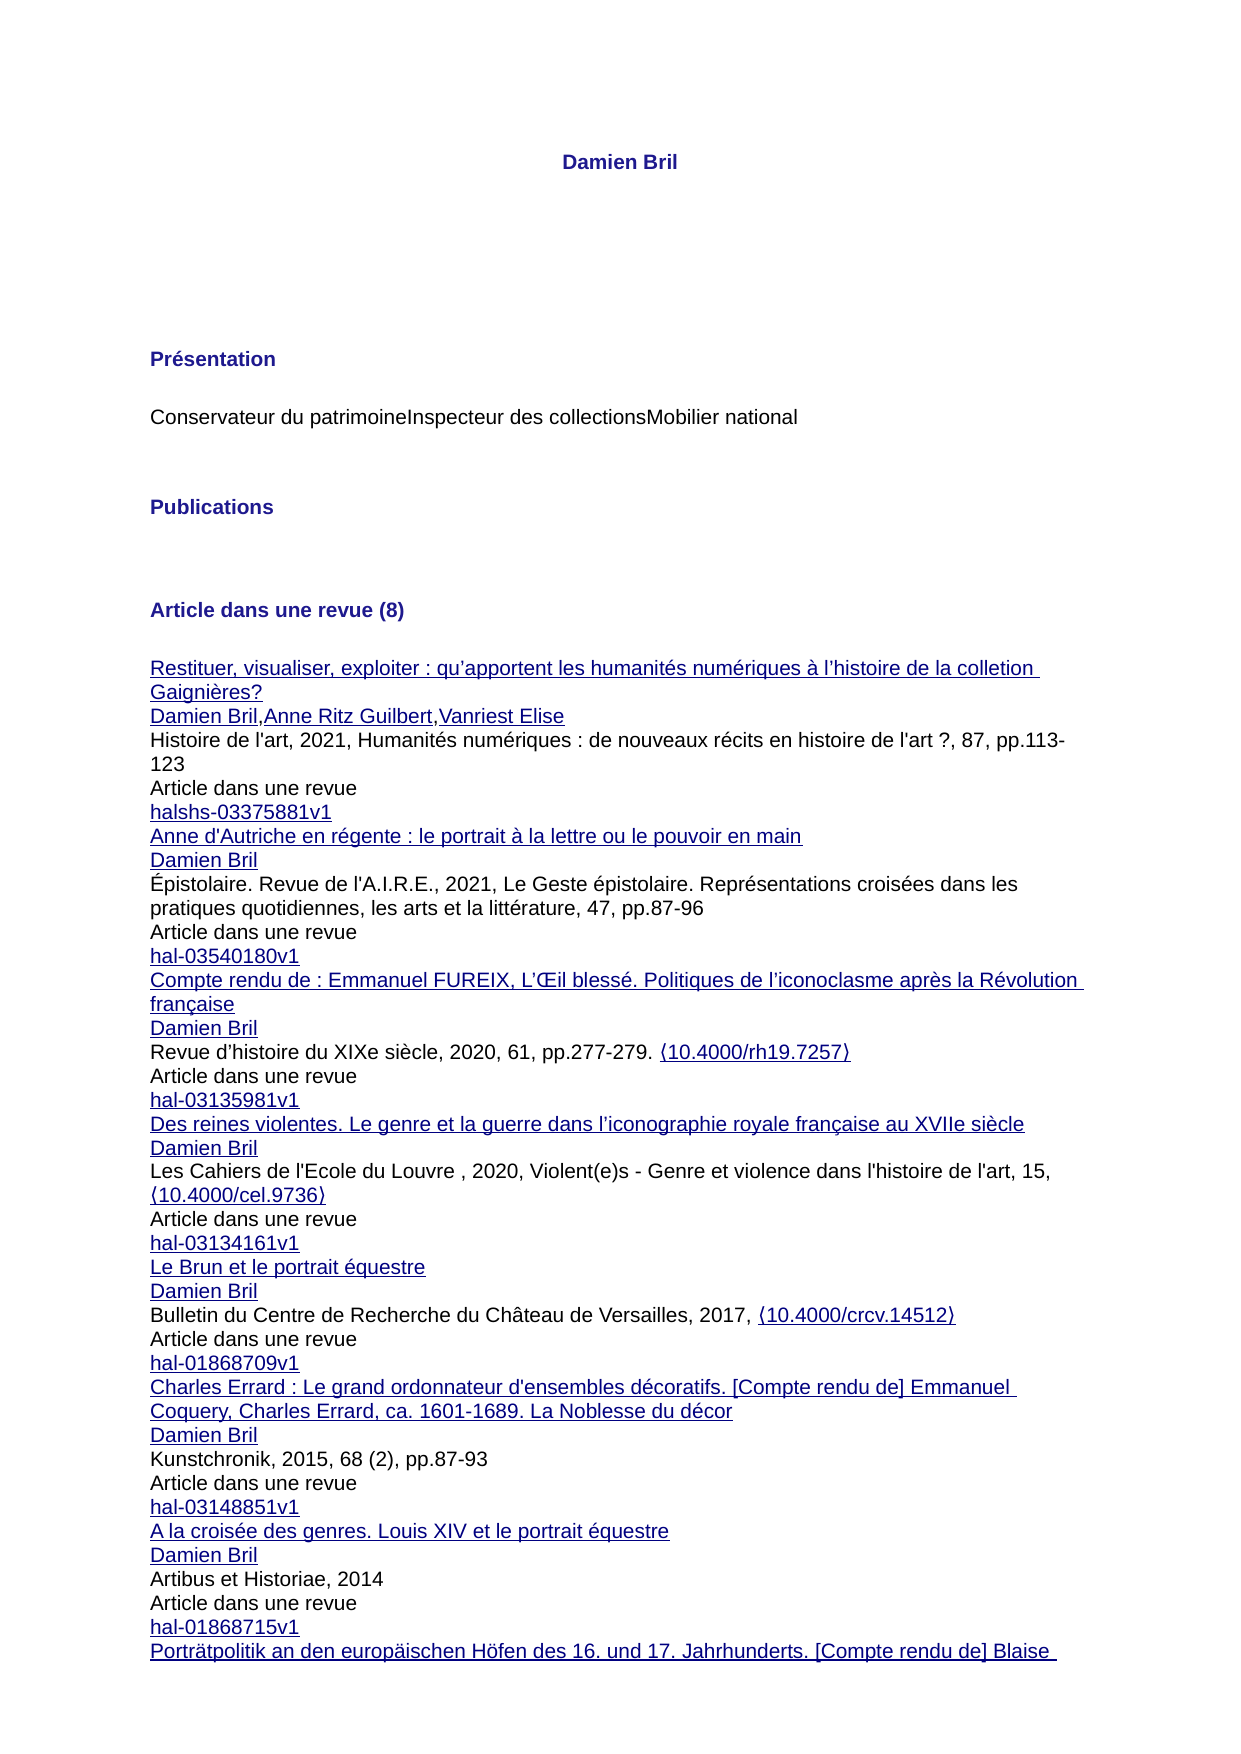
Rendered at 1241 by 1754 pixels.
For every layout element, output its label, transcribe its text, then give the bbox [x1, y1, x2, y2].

table_header Restituer, visualiser, exploiter : qu’apportent les humanités numériques à l’histoire de la colletion Gaignières? Damien Bril,Anne Ritz Guilbert,Vanriest Elise Histoire de l'art, 2021, Humanités numériques : de nouveaux récits en histoire de l'art ?, 87, pp.113-123 Article dans une revue halshs-03375881v1 [150, 656, 1090, 824]
table_cell Compte rendu de : Emmanuel FUREIX, L’Œil blessé. Politiques de l’iconoclasme après la Révolution française Damien Bril Revue d’histoire du XIXe siècle, 2020, 61, pp.277-279. ⟨10.4000/rh19.7257⟩ Article dans une revue hal-03135981v1 [150, 968, 1090, 1111]
text Conservateur du patrimoineInspecteur des collectionsMobilier national [150, 405, 1090, 429]
subtitle Damien Bril [150, 150, 1090, 174]
table_cell Anne d'Autriche en régente : le portrait à la lettre ou le pouvoir en main Damien Bril Épistolaire. Revue de l'A.I.R.E., 2021, Le Geste épistolaire. Représentations croisées dans les pratiques quotidiennes, les arts et la littérature, 47, pp.87-96 Article dans une revue hal-03540180v1 [150, 824, 1090, 968]
table_cell Porträtpolitik an den europäischen Höfen des 16. und 17. Jahrhunderts. [Compte rendu de] Blaise [150, 1639, 1090, 1662]
subtitle Présentation [150, 347, 1090, 371]
subtitle Article dans une revue (8) [150, 598, 1090, 622]
table_cell Charles Errard : Le grand ordonnateur d'ensembles décoratifs. [Compte rendu de] Emmanuel Coquery, Charles Errard, ca. 1601-1689. La Noblesse du décor Damien Bril Kunstchronik, 2015, 68 (2), pp.87-93 Article dans une revue hal-03148851v1 [150, 1375, 1090, 1519]
subtitle Publications [150, 495, 1090, 519]
table_cell Le Brun et le portrait équestre Damien Bril Bulletin du Centre de Recherche du Château de Versailles, 2017, ⟨10.4000/crcv.14512⟩ Article dans une revue hal-01868709v1 [150, 1255, 1090, 1375]
table_cell A la croisée des genres. Louis XIV et le portrait équestre Damien Bril Artibus et Historiae, 2014 Article dans une revue hal-01868715v1 [150, 1519, 1090, 1638]
table_cell Des reines violentes. Le genre et la guerre dans l’iconographie royale française au XVIIe siècle Damien Bril Les Cahiers de l'Ecole du Louvre , 2020, Violent(e)s - Genre et violence dans l'histoire de l'art, 15, ⟨10.4000/cel.9736⟩ Article dans une revue hal-03134161v1 [150, 1111, 1090, 1255]
